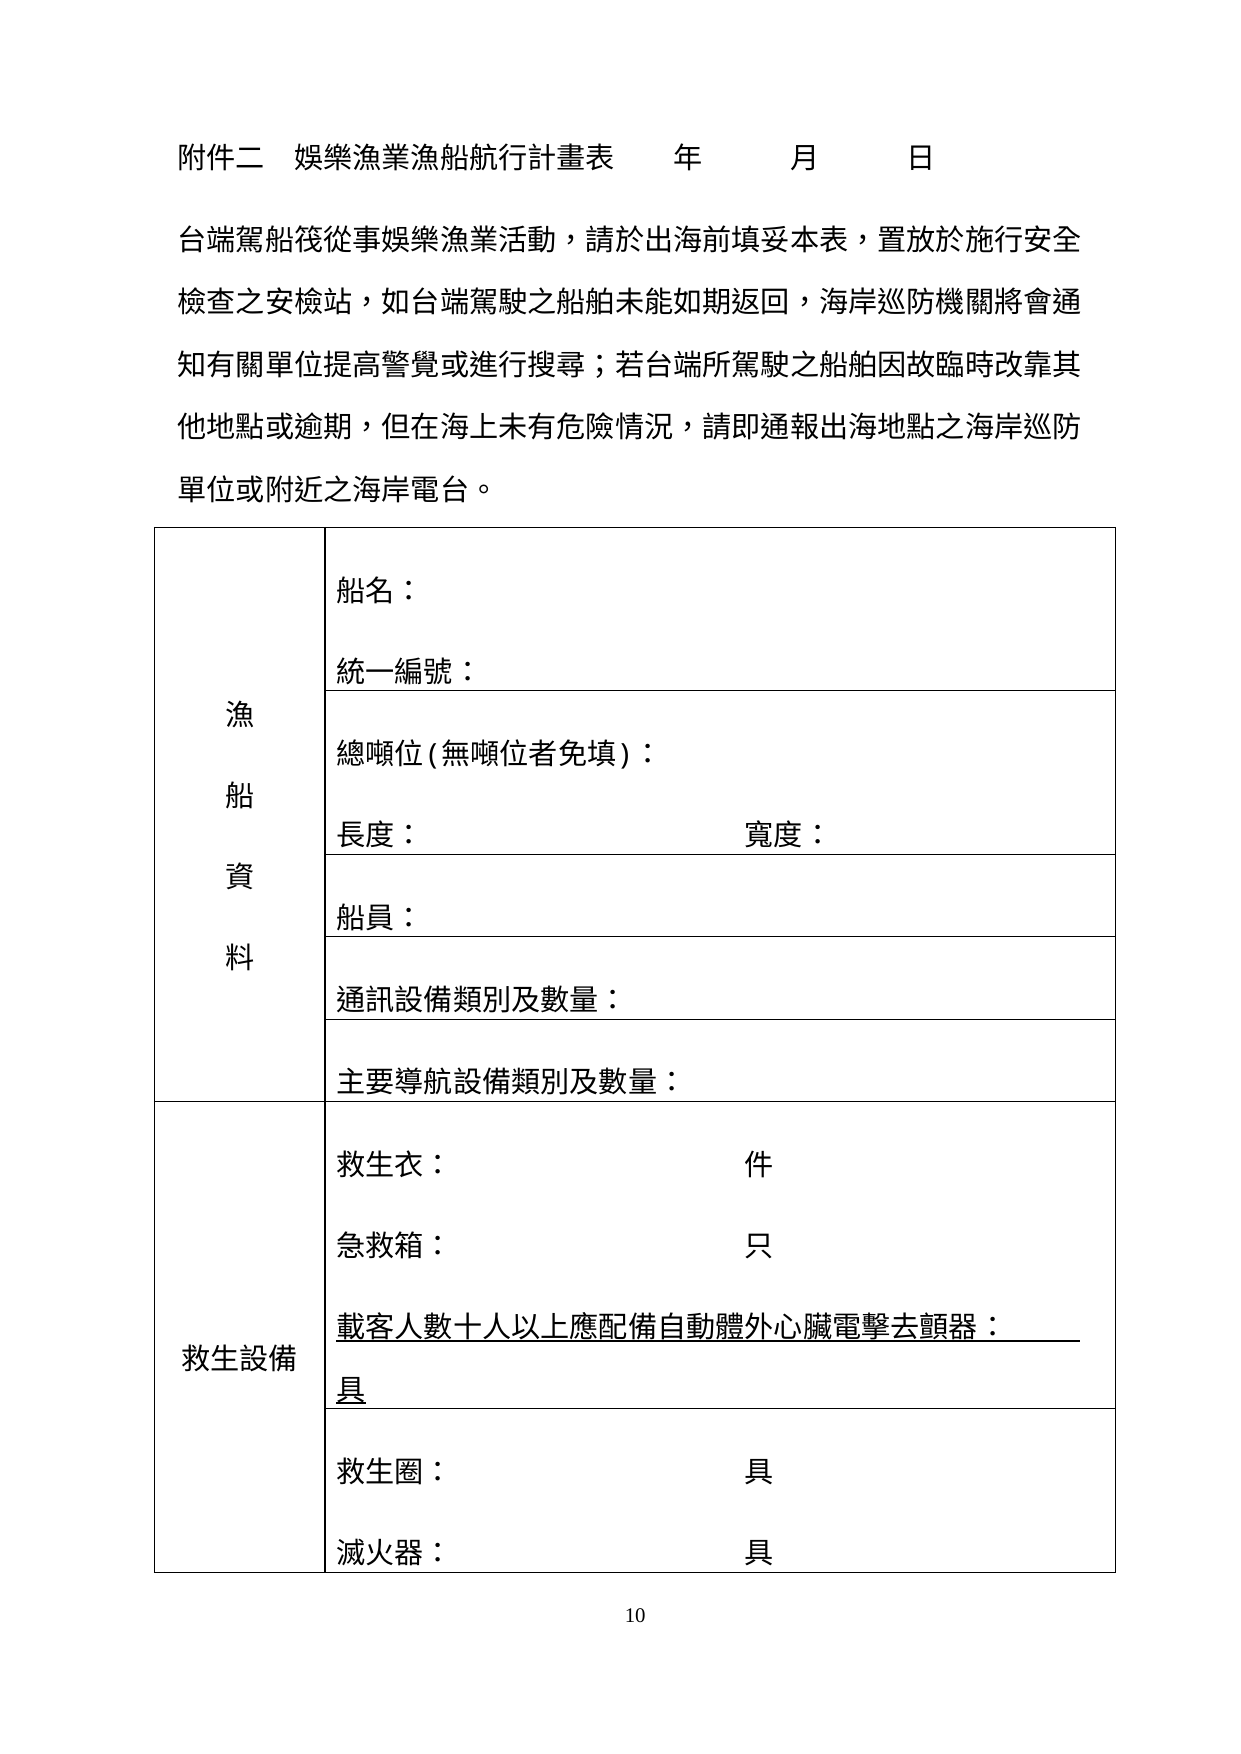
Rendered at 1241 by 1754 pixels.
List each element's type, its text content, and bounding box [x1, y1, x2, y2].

table_cell 救生圈： 具 滅火器： 具 [326, 1409, 1115, 1572]
table_cell 船員： [326, 855, 1115, 936]
table_cell 救生衣： 件 急救箱： 只 載客人數十人以上應配備自動體外心臟電擊去顫器： 具 [326, 1102, 1115, 1408]
table_cell 總噸位(無噸位者免填)： 長度： 寬度： [326, 691, 1115, 854]
table_cell 救生設備 [155, 1102, 324, 1572]
text 附件二 娛樂漁業漁船航行計畫表 年 月 日 [133, 114, 1092, 177]
table_header 漁 船 資 料 [155, 528, 324, 1101]
table_cell 主要導航設備類別及數量： [326, 1020, 1115, 1101]
text 台端駕船筏從事娛樂漁業活動，請於出海前填妥本表，置放於施行安全檢查之安檢站，如台端駕駛之船舶未能如期返回，海岸巡防機關將會通知有關單位提高警覺或進行搜尋；若台端所駕駛之船舶因故臨時改靠其他地點或逾期，但在海上未有危險情況，請即通報出海地點之海岸巡防單位或附近之海岸電台。 [177, 196, 1092, 508]
table_header 船名： 統一編號： [326, 528, 1115, 690]
table_cell 通訊設備類別及數量： [326, 937, 1115, 1018]
